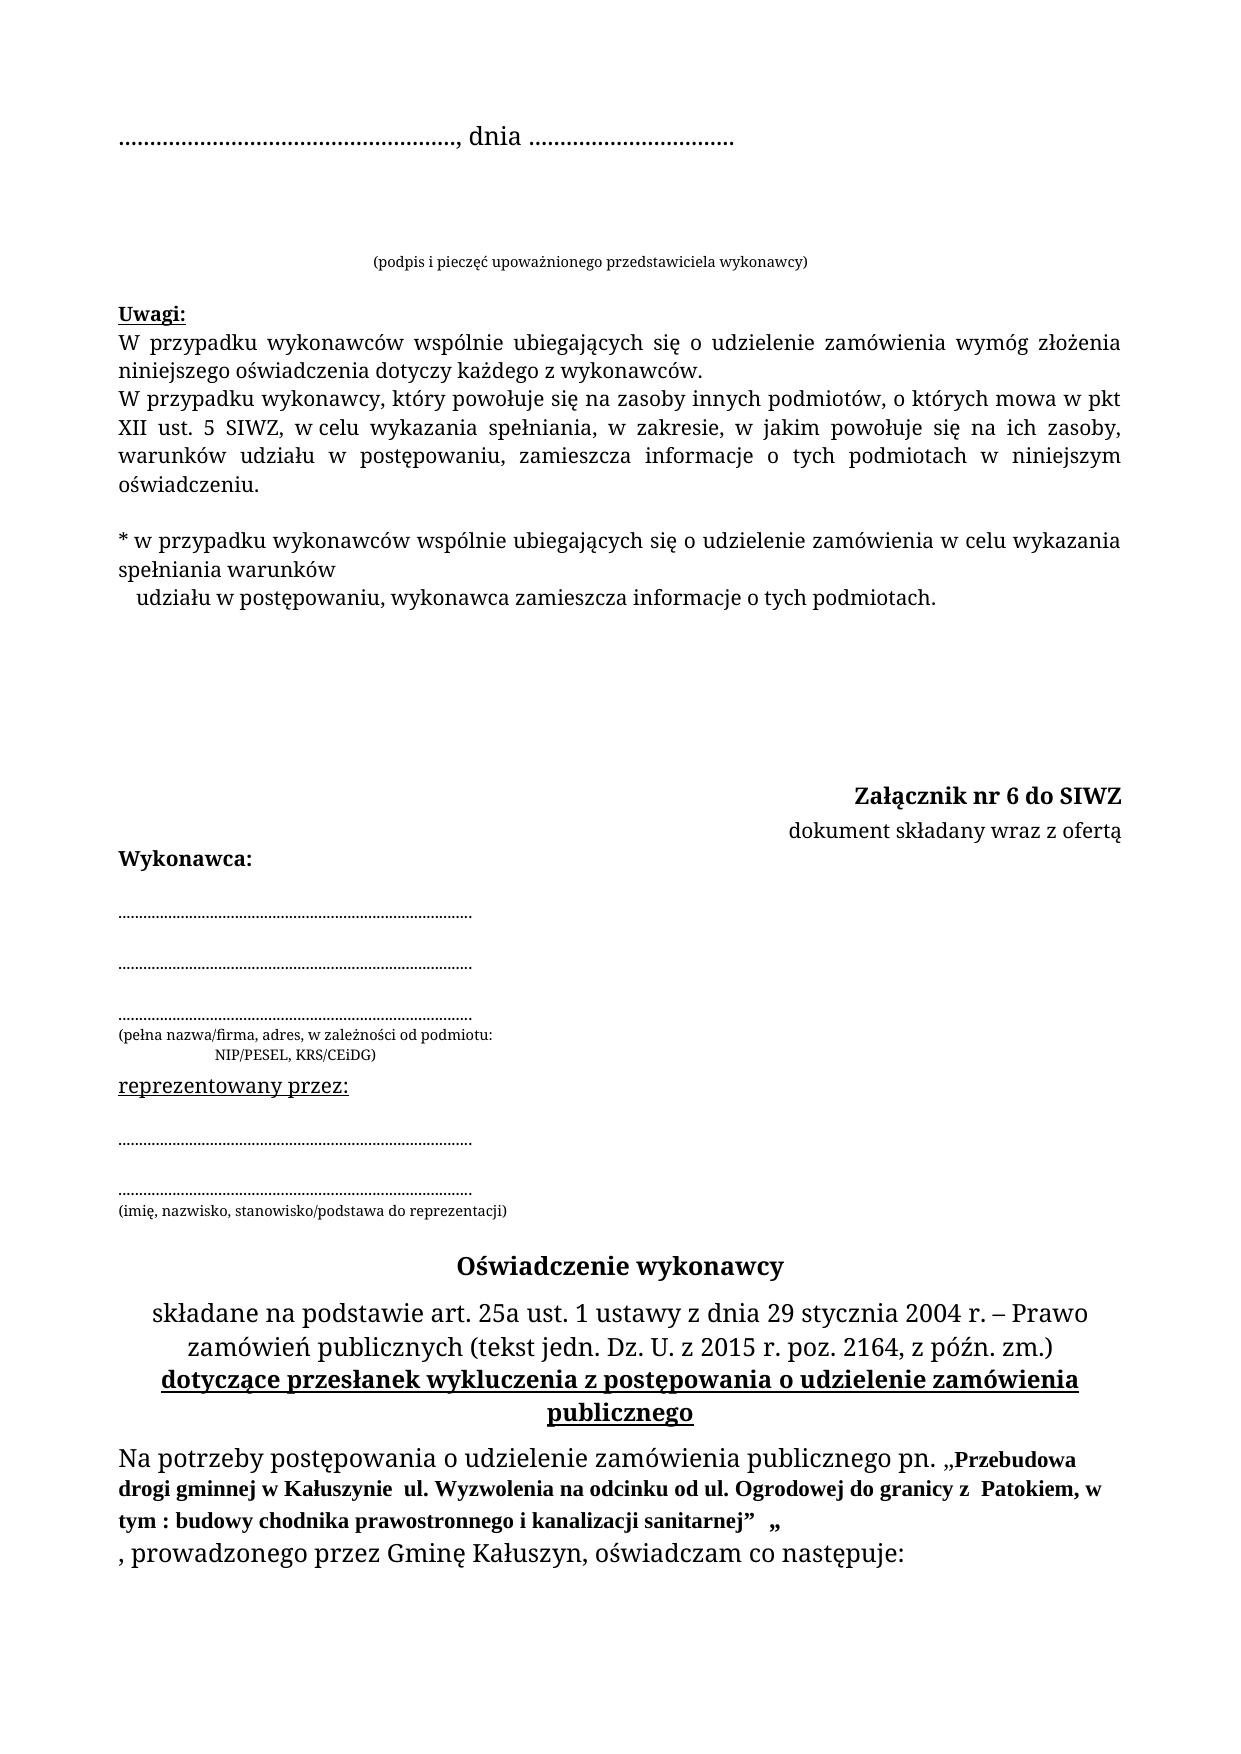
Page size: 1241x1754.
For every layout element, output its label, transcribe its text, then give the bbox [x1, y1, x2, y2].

text dotyczące przesłanek wykluczenia z postępowania o udzielenie zamówienia publicznego [118, 1363, 1122, 1428]
text reprezentowany przez: [118, 1071, 1122, 1099]
text W przypadku wykonawcy, który powołuje się na zasoby innych podmiotów, o których mowa w pkt XII ust. 5 SIWZ, w celu wykazania spełniania, w zakresie, w jakim powołuje się na ich zasoby, warunków udziału w postępowaniu, zamieszcza informacje o tych podmiotach w niniejszym oświadczeniu. [118, 384, 1122, 498]
text (pełna nazwa/firma, adres, w zależności od podmiotu: [118, 1025, 1122, 1045]
text dokument składany wraz z ofertą [118, 816, 1122, 844]
text (imię, nazwisko, stanowisko/podstawa do reprezentacji) [118, 1201, 1122, 1221]
text W przypadku wykonawców wspólnie ubiegających się o udzielenie zamówienia wymóg złożenia niniejszego oświadczenia dotyczy każdego z wykonawców. [118, 328, 1122, 384]
text składane na podstawie art. 25a ust. 1 ustawy z dnia 29 stycznia 2004 r. – Prawo zamówień publicznych (tekst jedn. Dz. U. z 2015 r. poz. 2164, z późn. zm.) [118, 1295, 1122, 1363]
text (podpis i pieczęć upoważnionego przedstawiciela wykonawcy) [118, 247, 1122, 273]
text ......................................................, dnia ................................. [118, 118, 1122, 152]
text Uwagi: [118, 301, 1122, 328]
text udziału w postępowaniu, wykonawca zamieszcza informacje o tych podmiotach. [118, 583, 1122, 612]
text Wykonawca: [118, 844, 1122, 873]
text NIP/PESEL, KRS/CEiDG) [118, 1045, 1122, 1064]
text Załącznik nr 6 do SIWZ [118, 780, 1122, 811]
text , prowadzonego przez Gminę Kałuszyn, oświadczam co następuje: [118, 1536, 1122, 1570]
text Oświadczenie wykonawcy [118, 1249, 1122, 1283]
text * w przypadku wykonawców wspólnie ubiegających się o udzielenie zamówienia w celu wykazania spełniania warunków [118, 526, 1122, 583]
text Na potrzeby postępowania o udzielenie zamówienia publicznego pn. „Przebudowa drogi gminnej w Kałuszynie ul. Wyzwolenia na odcinku od ul. Ogrodowej do granicy z Patokiem, w tym : budowy chodnika prawostronnego i kanalizacji sanitarnej” „ [118, 1441, 1122, 1536]
